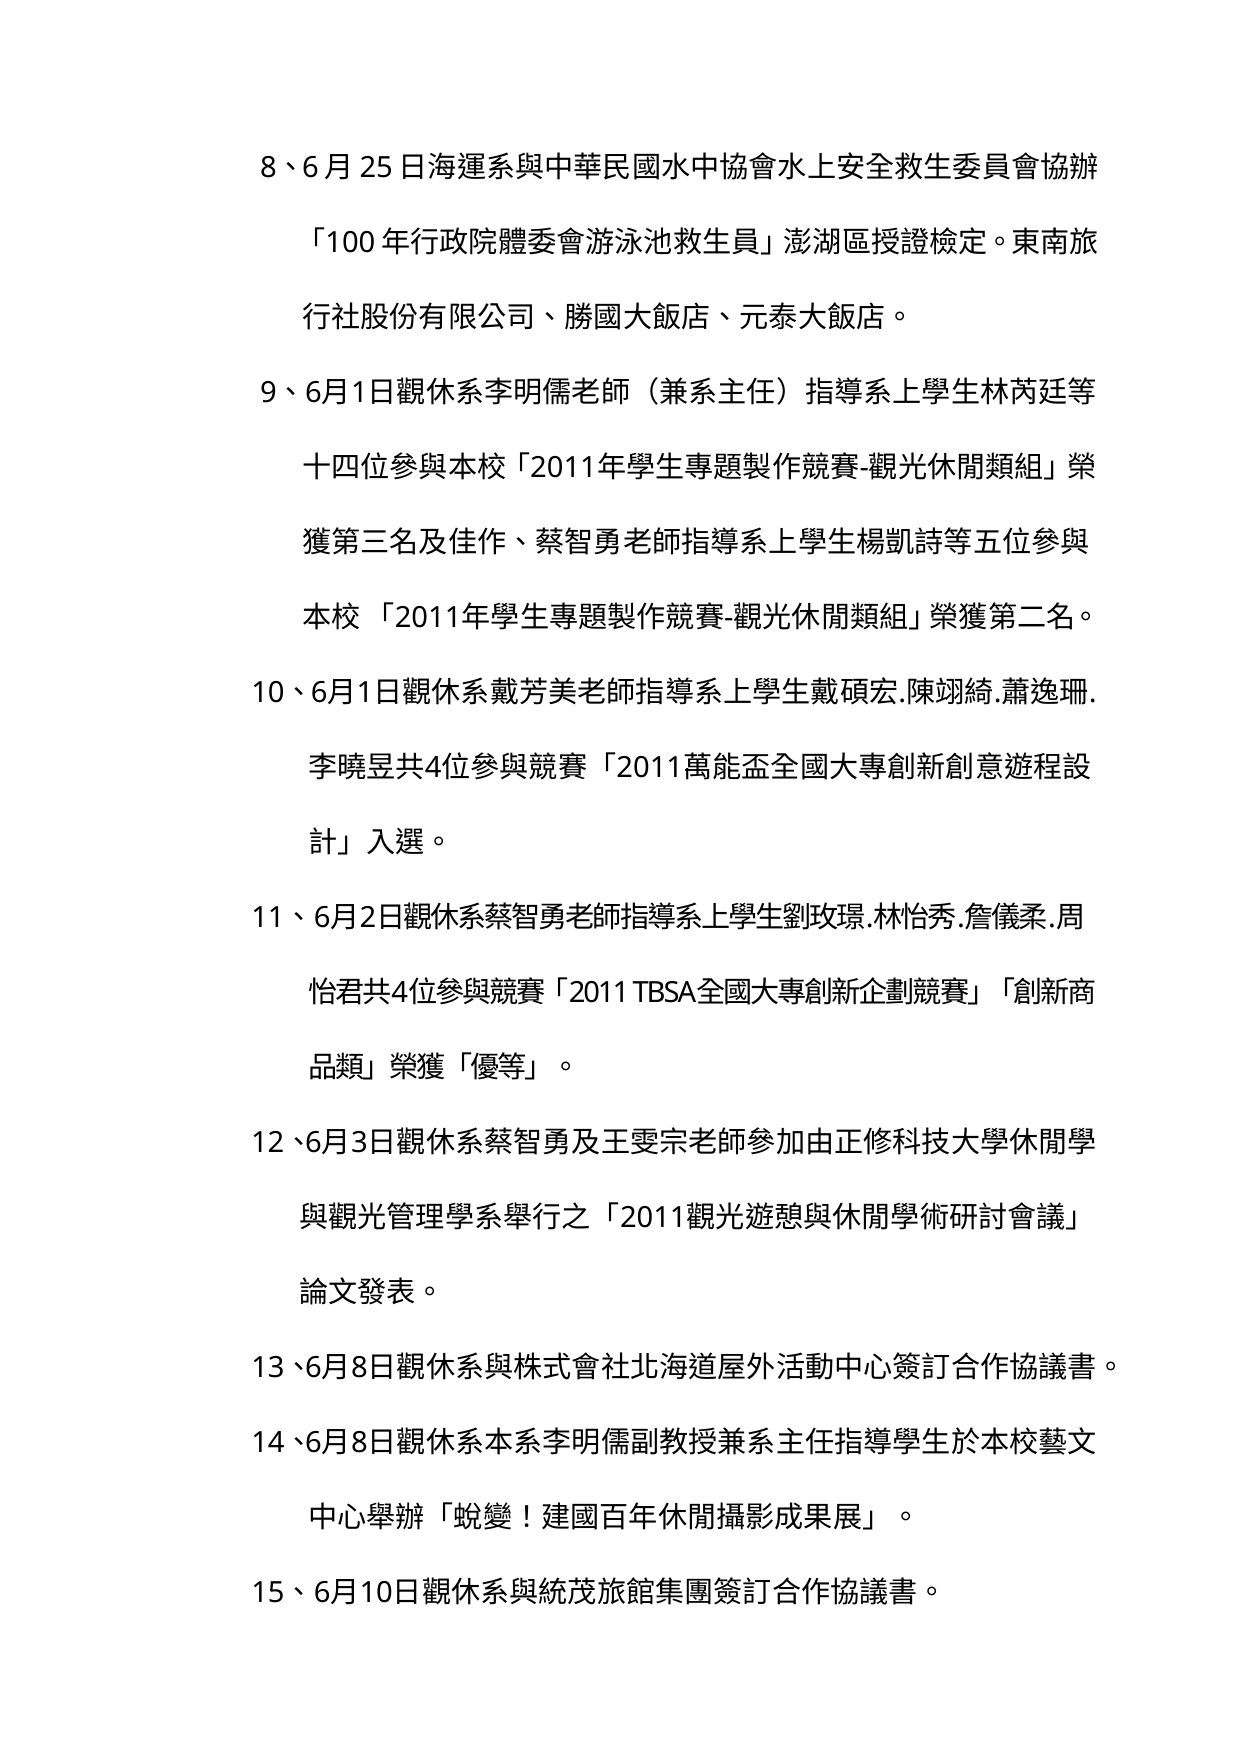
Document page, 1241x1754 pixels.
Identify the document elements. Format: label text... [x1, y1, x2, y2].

text 15、6月10日觀休系與統茂旅館集團簽訂合作協議書。 [251, 1552, 1097, 1627]
text 10、6月1日觀休系戴芳美老師指導系上學生戴碩宏.陳翊綺.蕭逸珊.李曉昱共4位參與競賽「2011萬能盃全國大專創新創意遊程設計」入選。 [251, 652, 1097, 877]
text 11、6月2日觀休系蔡智勇老師指導系上學生劉玫璟.林怡秀.詹儀柔.周怡君共4位參與競賽「2011 TBSA全國大專創新企劃競賽」「創新商品類」榮獲「優等」。 [251, 877, 1097, 1102]
text 13、6月8日觀休系與株式會社北海道屋外活動中心簽訂合作協議書。 [251, 1327, 1097, 1402]
text 8、6月25日海運系與中華民國水中協會水上安全救生委員會協辦「100年行政院體委會游泳池救生員」澎湖區授證檢定。東南旅行社股份有限公司、勝國大飯店、元泰大飯店。 [260, 127, 1098, 352]
text 14、6月8日觀休系本系李明儒副教授兼系主任指導學生於本校藝文中心舉辦「蛻變！建國百年休閒攝影成果展」。 [251, 1402, 1097, 1552]
text 9、6月1日觀休系李明儒老師（兼系主任）指導系上學生林芮廷等十四位參與本校「2011年學生專題製作競賽-觀光休閒類組」榮獲第三名及佳作、蔡智勇老師指導系上學生楊凱詩等五位參與本校 「2011年學生專題製作競賽-觀光休閒類組」榮獲第二名。 [260, 352, 1097, 652]
text 12、6月3日觀休系蔡智勇及王雯宗老師參加由正修科技大學休閒學與觀光管理學系舉行之「2011觀光遊憩與休閒學術研討會議」論文發表。 [251, 1102, 1097, 1327]
